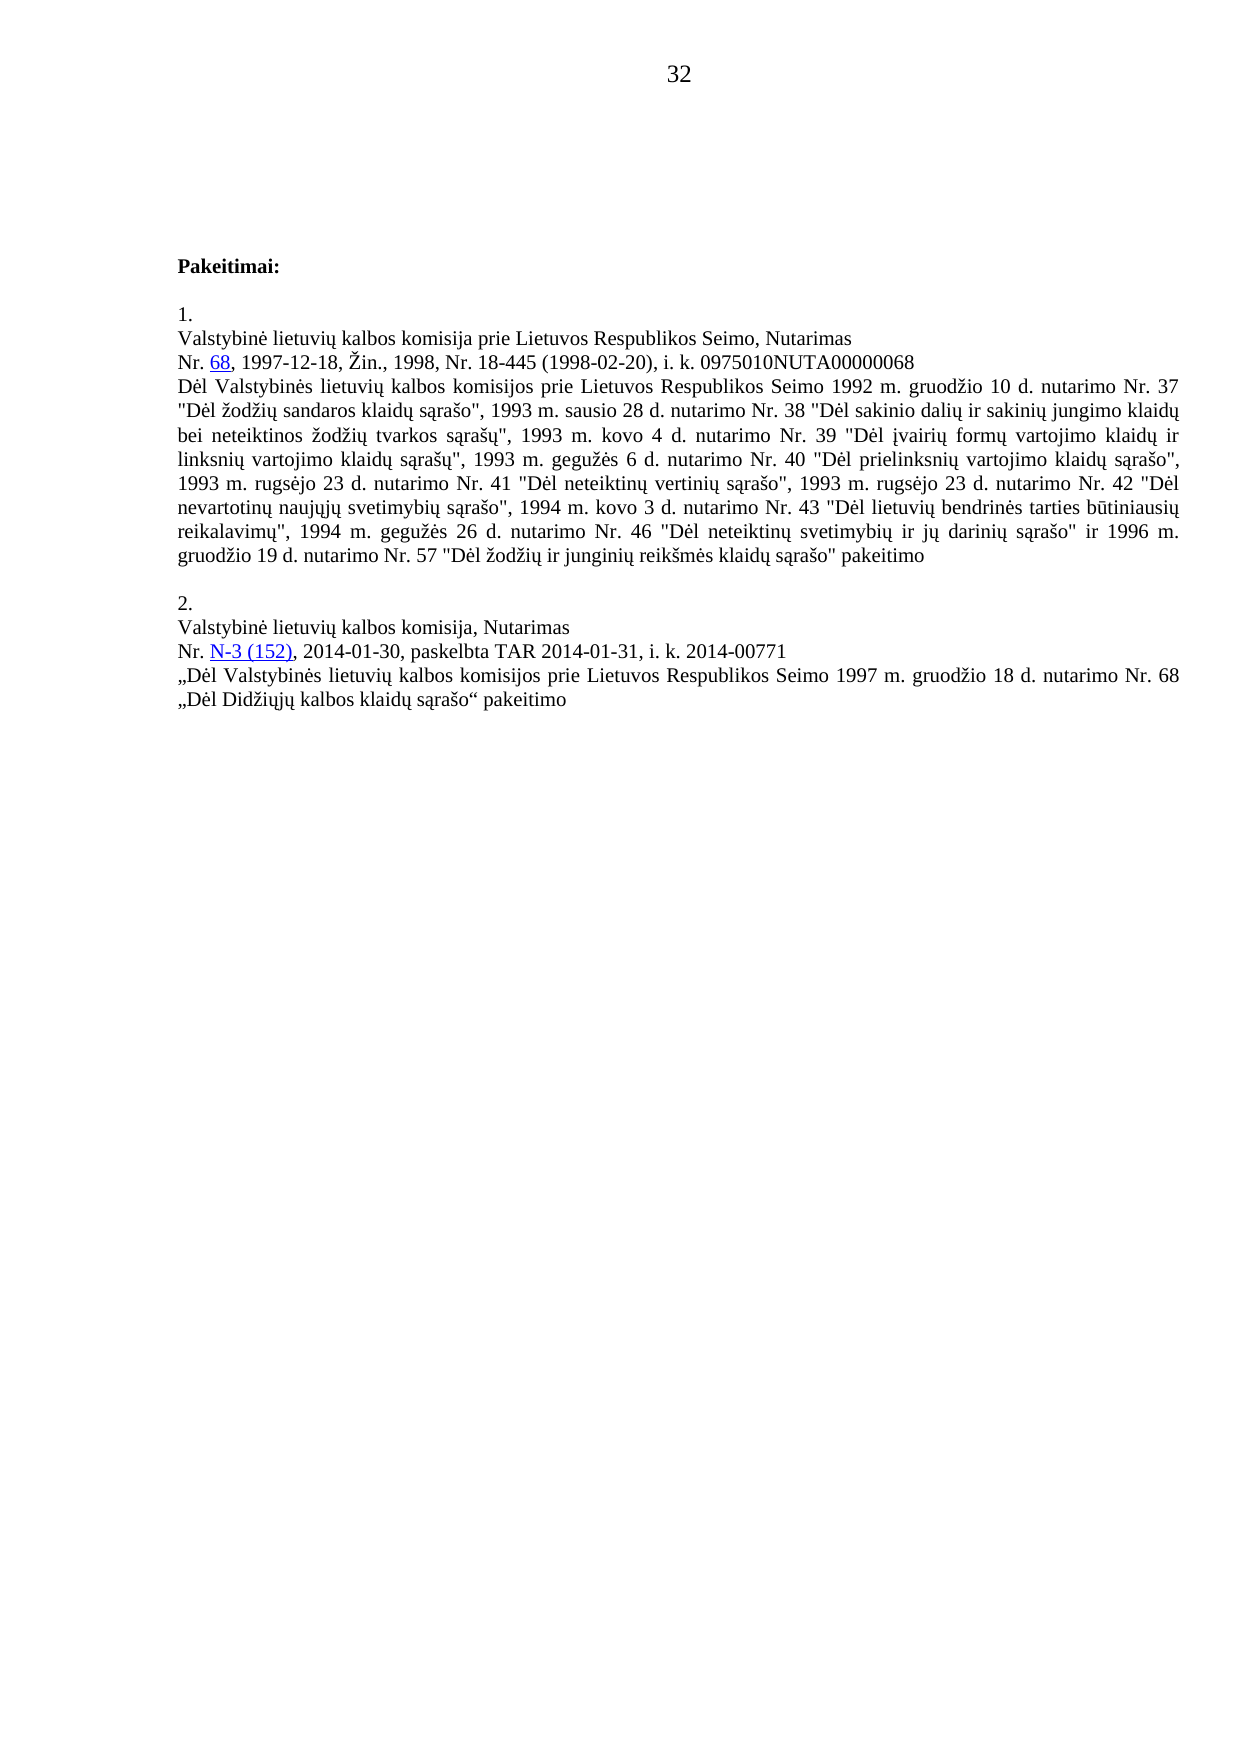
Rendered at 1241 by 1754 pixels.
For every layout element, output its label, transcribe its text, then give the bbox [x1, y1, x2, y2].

text Nr. 68, 1997-12-18, Žin., 1998, Nr. 18-445 (1998-02-20), i. k. 0975010NUTA00000068 [177, 350, 1181, 374]
text 1. [177, 302, 1181, 326]
text Valstybinė lietuvių kalbos komisija prie Lietuvos Respublikos Seimo, Nutarimas [177, 326, 1181, 350]
text „Dėl Valstybinės lietuvių kalbos komisijos prie Lietuvos Respublikos Seimo 1997 m. gruodžio 18 d. nutarimo Nr. 68 „Dėl Didžiųjų kalbos klaidų sąrašo“ pakeitimo [177, 663, 1181, 711]
text 2. [177, 591, 1181, 615]
text Dėl Valstybinės lietuvių kalbos komisijos prie Lietuvos Respublikos Seimo 1992 m. gruodžio 10 d. nutarimo Nr. 37 "Dėl žodžių sandaros klaidų sąrašo", 1993 m. sausio 28 d. nutarimo Nr. 38 "Dėl sakinio dalių ir sakinių jungimo klaidų bei neteiktinos žodžių tvarkos sąrašų", 1993 m. kovo 4 d. nutarimo Nr. 39 "Dėl įvairių formų vartojimo klaidų ir linksnių vartojimo klaidų sąrašų", 1993 m. gegužės 6 d. nutarimo Nr. 40 "Dėl prielinksnių vartojimo klaidų sąrašo", 1993 m. rugsėjo 23 d. nutarimo Nr. 41 "Dėl neteiktinų vertinių sąrašo", 1993 m. rugsėjo 23 d. nutarimo Nr. 42 "Dėl nevartotinų naujųjų svetimybių sąrašo", 1994 m. kovo 3 d. nutarimo Nr. 43 "Dėl lietuvių bendrinės tarties būtiniausių reikalavimų", 1994 m. gegužės 26 d. nutarimo Nr. 46 "Dėl neteiktinų svetimybių ir jų darinių sąrašo" ir 1996 m. gruodžio 19 d. nutarimo Nr. 57 "Dėl žodžių ir junginių reikšmės klaidų sąrašo" pakeitimo [177, 374, 1181, 567]
text Nr. N-3 (152), 2014-01-30, paskelbta TAR 2014-01-31, i. k. 2014-00771 [177, 639, 1181, 663]
text Pakeitimai: [177, 254, 1181, 278]
text Valstybinė lietuvių kalbos komisija, Nutarimas [177, 615, 1181, 639]
